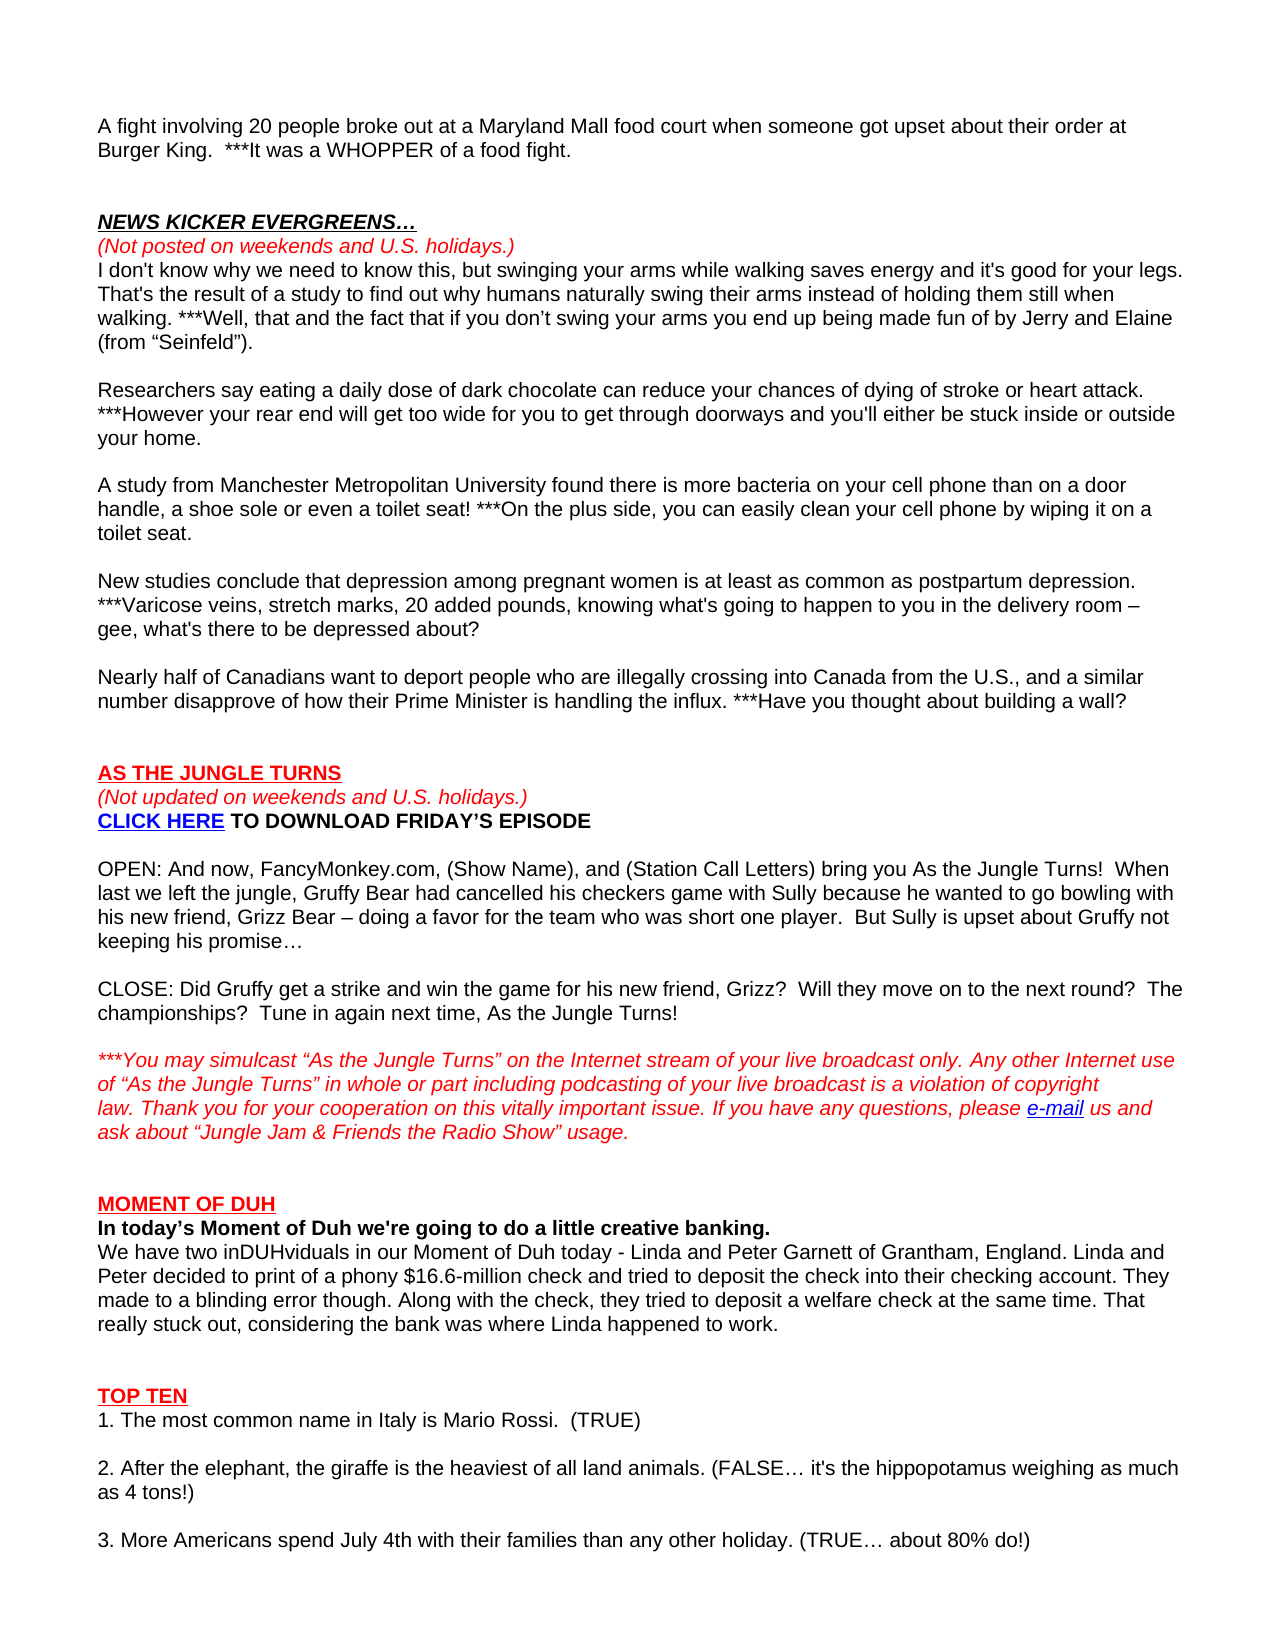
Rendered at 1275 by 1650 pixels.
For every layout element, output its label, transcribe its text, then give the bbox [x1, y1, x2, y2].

text In today’s Moment of Duh we're going to do a little creative banking. [97, 1216, 1185, 1240]
text I don't know why we need to know this, but swinging your arms while walking saves energy and it's good for your legs. That's the result of a study to find out why humans naturally swing their arms instead of holding them still when walking. ***Well, that and the fact that if you don’t swing your arms you end up being made fun of by Jerry and Elaine (from “Seinfeld”). [97, 258, 1185, 353]
text TOP TEN [97, 1384, 1185, 1408]
text A fight involving 20 people broke out at a Maryland Mall food court when someone got upset about their order at Burger King. ***It was a WHOPPER of a food fight. [97, 114, 1185, 162]
text CLICK HERE TO DOWNLOAD FRIDAY’S EPISODE [97, 809, 1185, 833]
text New studies conclude that depression among pregnant women is at least as common as postpartum depression. ***Varicose veins, stretch marks, 20 added pounds, knowing what's going to happen to you in the delivery room – gee, what's there to be depressed about? [97, 569, 1185, 641]
subtitle (Not updated on weekends and U.S. holidays.) [97, 785, 1185, 809]
text Researchers say eating a daily dose of dark chocolate can reduce your chances of dying of stroke or heart attack. ***However your rear end will get too wide for you to get through doorways and you'll either be stuck inside or outside your home. [97, 377, 1185, 449]
text MOMENT OF DUH [97, 1192, 1185, 1216]
text 3. More Americans spend July 4th with their families than any other holiday. (TRUE… about 80% do!) [97, 1527, 1185, 1551]
text 1. The most common name in Italy is Mario Rossi. (TRUE) [97, 1408, 1185, 1432]
text CLOSE: Did Gruffy get a strike and win the game for his new friend, Grizz? Will they move on to the next round? The championships? Tune in again next time, As the Jungle Turns! [97, 976, 1185, 1048]
text OPEN: And now, FancyMonkey.com, (Show Name), and (Station Call Letters) bring you As the Jungle Turns! When last we left the jungle, Gruffy Bear had cancelled his checkers game with Sully because he wanted to go bowling with his new friend, Grizz Bear – doing a favor for the team who was short one player. But Sully is upset about Gruffy not keeping his promise… [97, 857, 1185, 952]
text 2. After the elephant, the giraffe is the heaviest of all land animals. (FALSE… it's the hippopotamus weighing as much as 4 tons!) [97, 1456, 1185, 1503]
subtitle (Not posted on weekends and U.S. holidays.) [97, 234, 1185, 258]
text NEWS KICKER EVERGREENS… [97, 210, 1185, 234]
text Nearly half of Canadians want to deport people who are illegally crossing into Canada from the U.S., and a similar number disapprove of how their Prime Minister is handling the influx. ***Have you thought about building a wall? [97, 665, 1185, 713]
text We have two inDUHviduals in our Moment of Duh today - Linda and Peter Garnett of Grantham, England. Linda and Peter decided to print of a phony $16.6-million check and tried to deposit the check into their checking account. They made to a blinding error though. Along with the check, they tried to deposit a welfare check at the same time. That really stuck out, considering the bank was where Linda happened to work. [97, 1240, 1185, 1336]
text ***You may simulcast “As the Jungle Turns” on the Internet stream of your live broadcast only. Any other Internet use of “As the Jungle Turns” in whole or part including podcasting of your live broadcast is a violation of copyright law. Thank you for your cooperation on this vitally important issue. If you have any questions, please e-mail us and ask about “Jungle Jam & Friends the Radio Show” usage. [97, 1048, 1185, 1144]
text A study from Manchester Metropolitan University found there is more bacteria on your cell phone than on a door handle, a shoe sole or even a toilet seat! ***On the plus side, you can easily clean your cell phone by wiping it on a toilet seat. [97, 473, 1185, 545]
text AS THE JUNGLE TURNS [97, 761, 1185, 785]
